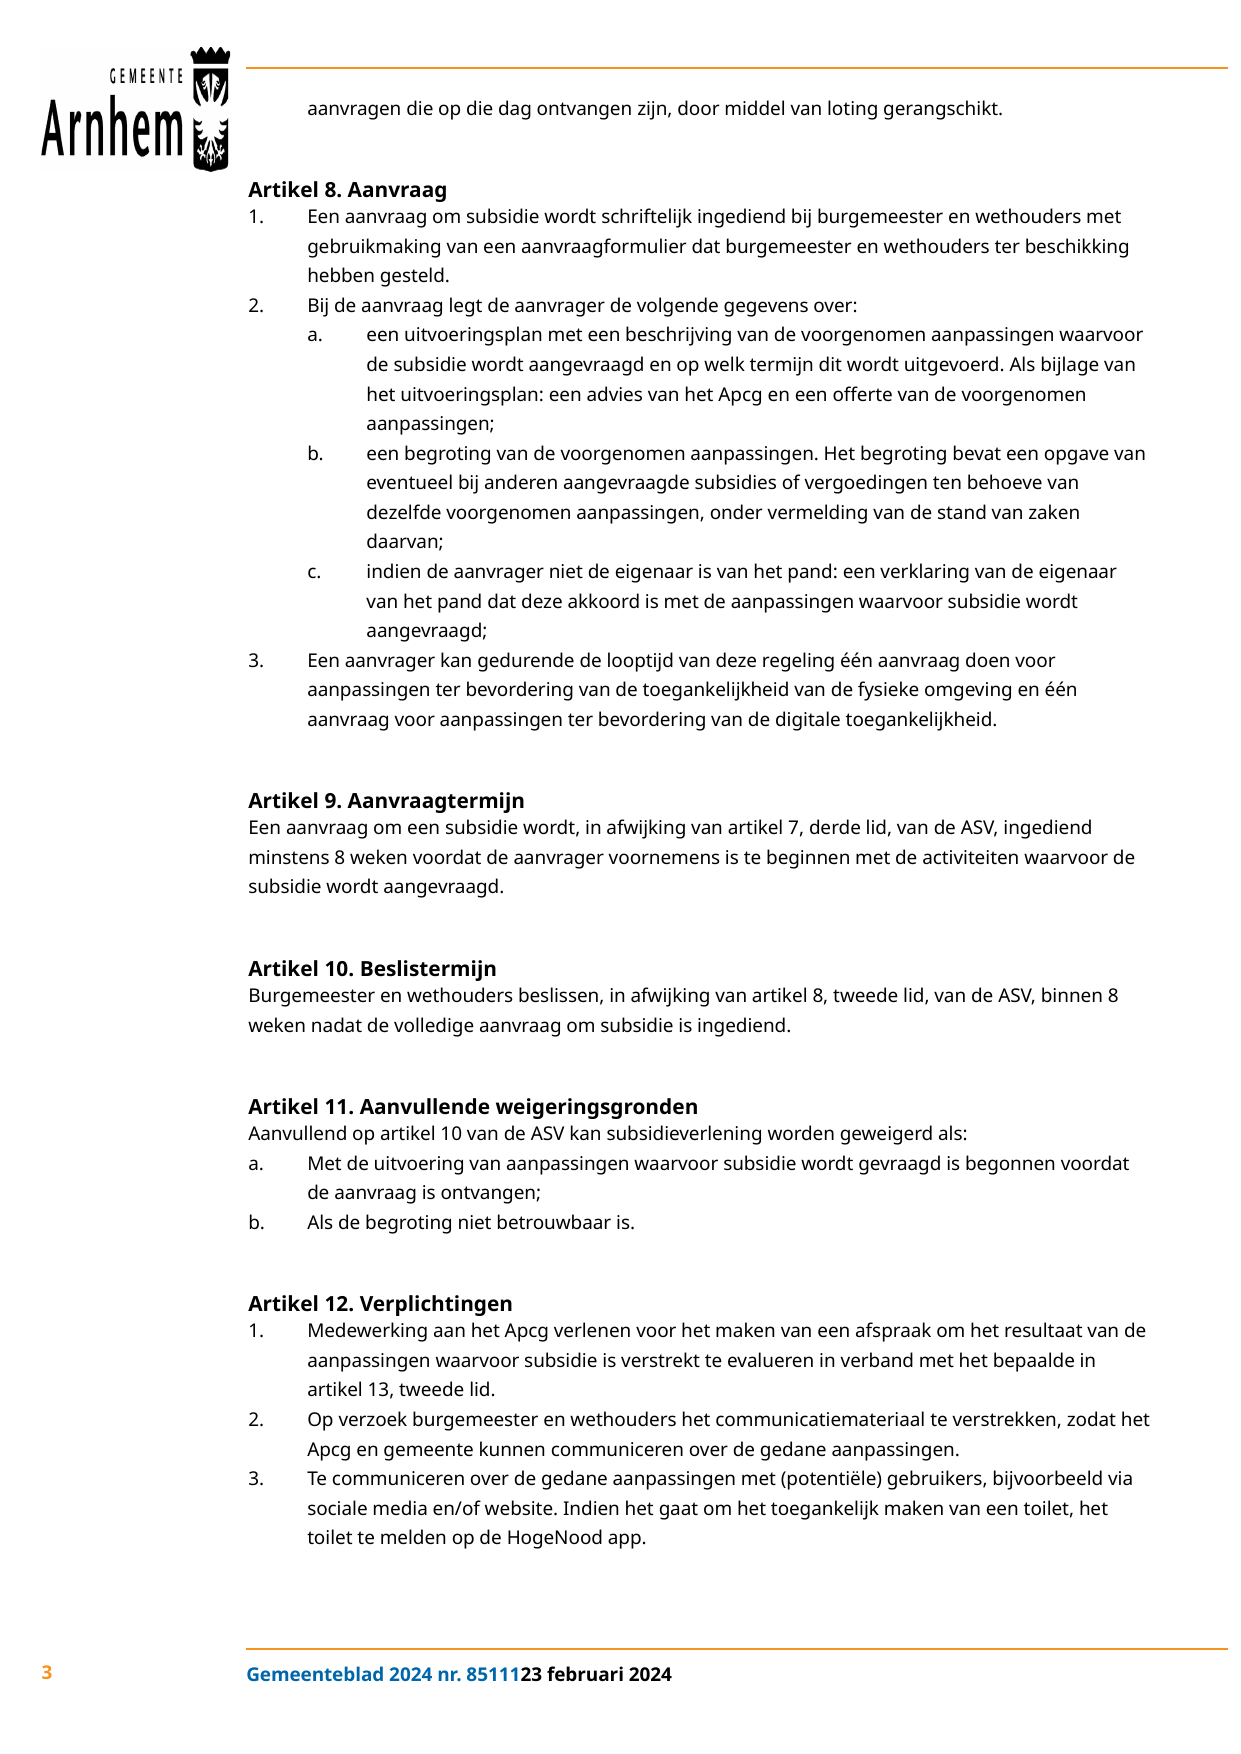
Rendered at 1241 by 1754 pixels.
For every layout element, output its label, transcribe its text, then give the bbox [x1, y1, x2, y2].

list Als de begroting niet betrouwbaar is. [248, 1209, 1152, 1235]
list Met de uitvoering van aanpassingen waarvoor subsidie wordt gevraagd is begonnen voordat de aanvraag is ontvangen; [248, 1150, 1152, 1205]
list een uitvoeringsplan met een beschrijving van de voorgenomen aanpassingen waarvoor de subsidie wordt aangevraagd en op welk termijn dit wordt uitgevoerd. Als bijlage van het uitvoeringsplan: een advies van het Apcg en een offerte van de voorgenomen aanpassingen; [307, 322, 1152, 436]
text Artikel 8. Aanvraag [248, 175, 1152, 203]
list Een aanvrager kan gedurende de looptijd van deze regeling één aanvraag doen voor aanpassingen ter bevordering van de toegankelijkheid van de fysieke omgeving en één aanvraag voor aanpassingen ter bevordering van de digitale toegankelijkheid. [248, 647, 1152, 732]
text Artikel 11. Aanvullende weigeringsgronden [248, 1092, 1152, 1120]
list Te communiceren over de gedane aanpassingen met (potentiële) gebruikers, bijvoorbeeld via sociale media en/of website. Indien het gaat om het toegankelijk maken van een toilet, het toilet te melden op de HogeNood app. [248, 1465, 1152, 1550]
list indien de aanvrager niet de eigenaar is van het pand: een verklaring van de eigenaar van het pand dat deze akkoord is met de aanpassingen waarvoor subsidie wordt aangevraagd; [307, 558, 1152, 643]
picture [41, 47, 231, 172]
list Bij de aanvraag legt de aanvrager de volgende gegevens over: [248, 292, 1152, 318]
text Aanvullend op artikel 10 van de ASV kan subsidieverlening worden geweigerd als: [248, 1120, 1152, 1146]
list een begroting van de voorgenomen aanpassingen. Het begroting bevat een opgave van eventueel bij anderen aangevraagde subsidies of vergoedingen ten behoeve van dezelfde voorgenomen aanpassingen, onder vermelding van de stand van zaken daarvan; [307, 440, 1152, 554]
list Een aanvraag om subsidie wordt schriftelijk ingediend bij burgemeester en wethouders met gebruikmaking van een aanvraagformulier dat burgemeester en wethouders ter beschikking hebben gesteld. [248, 203, 1152, 288]
list Op verzoek burgemeester en wethouders het communicatiemateriaal te verstrekken, zodat het Apcg en gemeente kunnen communiceren over de gedane aanpassingen. [248, 1406, 1152, 1461]
text Artikel 9. Aanvraagtermijn [248, 786, 1152, 814]
text Burgemeester en wethouders beslissen, in afwijking van artikel 8, tweede lid, van de ASV, binnen 8 weken nadat de volledige aanvraag om subsidie is ingediend. [248, 982, 1152, 1037]
text Een aanvraag om een subsidie wordt, in afwijking van artikel 7, derde lid, van de ASV, ingediend minstens 8 weken voordat de aanvrager voornemens is te beginnen met de activiteiten waarvoor de subsidie wordt aangevraagd. [248, 814, 1152, 899]
list Medewerking aan het Apcg verlenen voor het maken van een afspraak om het resultaat van de aanpassingen waarvoor subsidie is verstrekt te evalueren in verband met het bepaalde in artikel 13, tweede lid. [248, 1317, 1152, 1402]
list aanvragen die op die dag ontvangen zijn, door middel van loting gerangschikt. [248, 95, 1152, 121]
text Artikel 12. Verplichtingen [248, 1289, 1152, 1317]
text Artikel 10. Beslistermijn [248, 954, 1152, 982]
